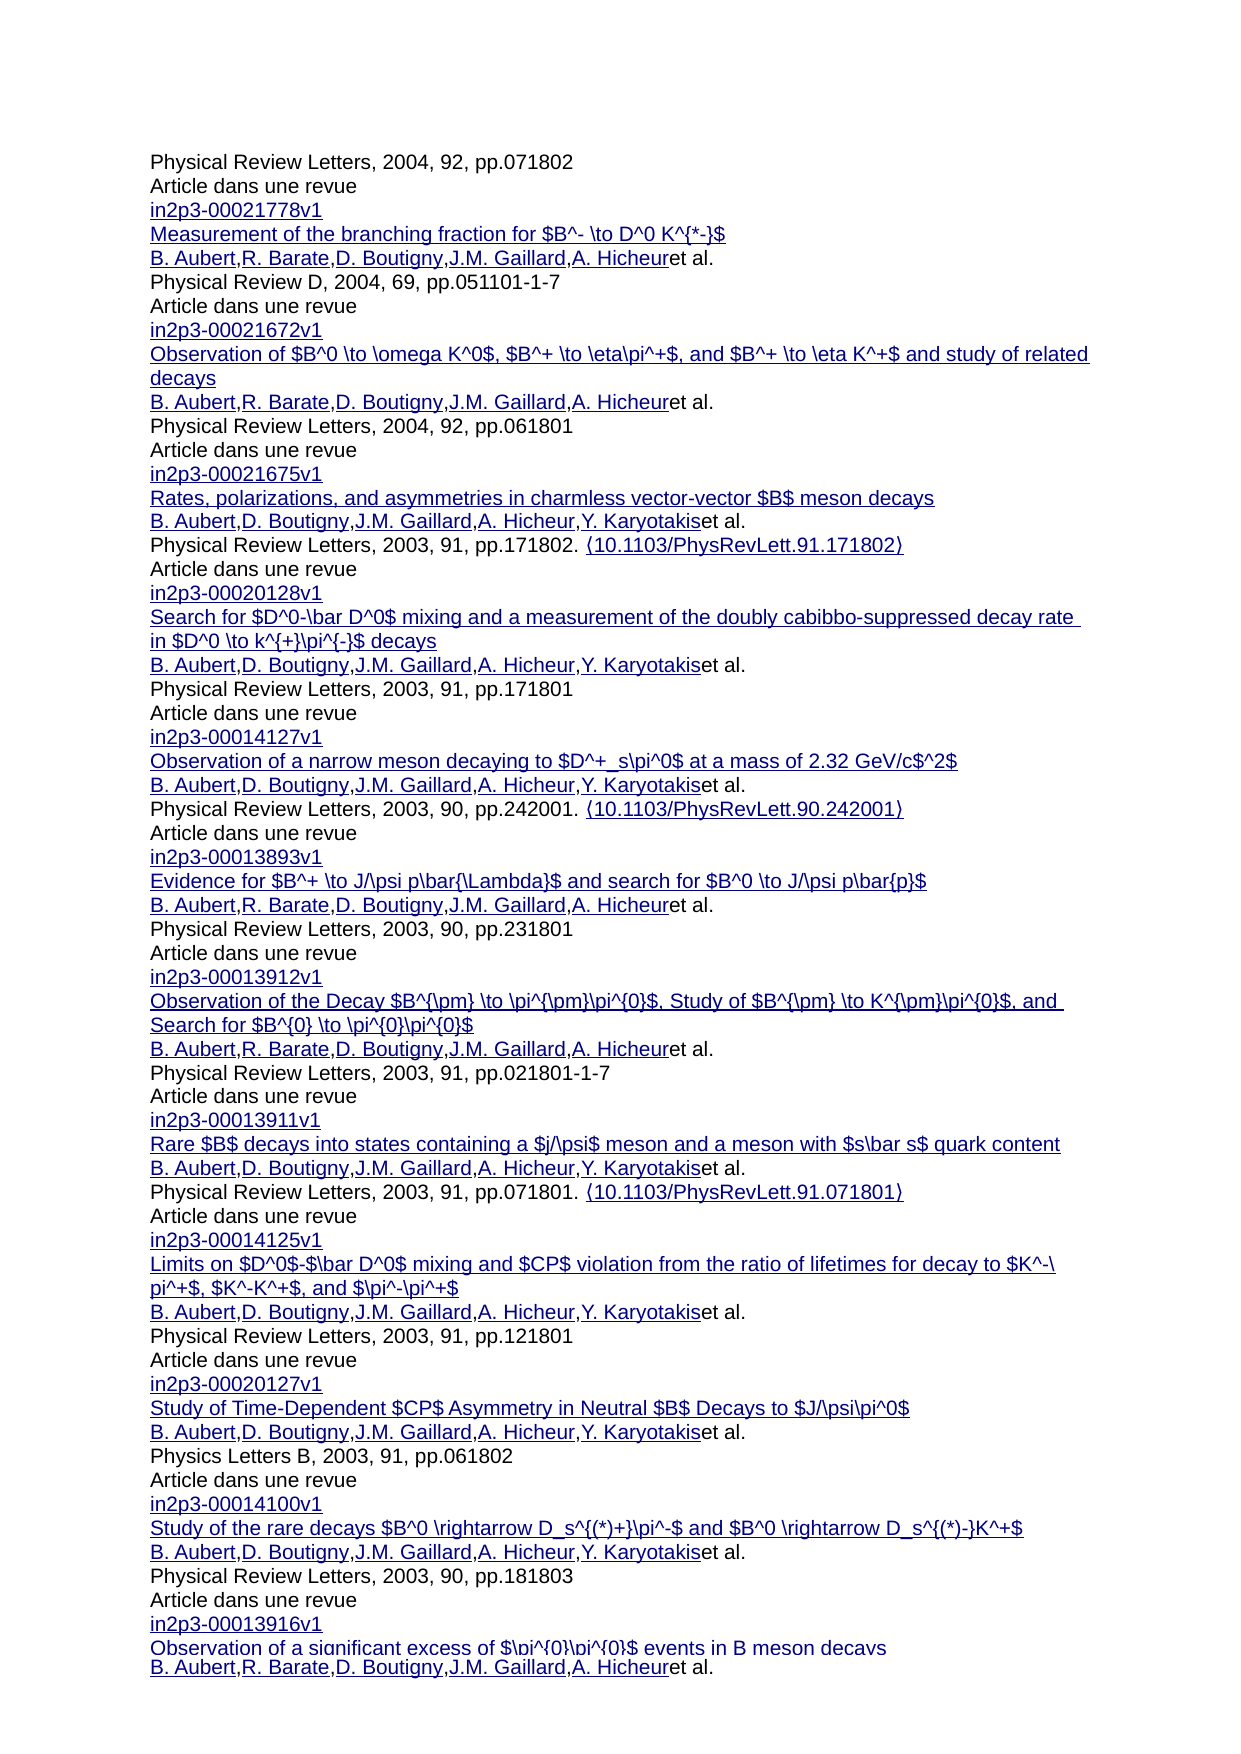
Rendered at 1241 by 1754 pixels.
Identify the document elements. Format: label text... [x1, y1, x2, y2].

table_cell Study of the rare decays $B^0 \rightarrow D_s^{(*)+}\pi^-$ and $B^0 \rightarrow D_s^{(*)-}K^+$ B. Aubert,D. Boutigny,J.M. Gaillard,A. Hicheur,Y. Karyotakiset al. Physical Review Letters, 2003, 90, pp.181803 Article dans une revue in2p3-00013916v1 [150, 1516, 1090, 1635]
table_cell Observation of the Decay $B^{\pm} \to \pi^{\pm}\pi^{0}$, Study of $B^{\pm} \to K^{\pm}\pi^{0}$, and Search for $B^{0} \to \pi^{0}\pi^{0}$ B. Aubert,R. Barate,D. Boutigny,J.M. Gaillard,A. Hicheuret al. Physical Review Letters, 2003, 91, pp.021801-1-7 Article dans une revue in2p3-00013911v1 [150, 989, 1090, 1132]
table_cell Study of Time-Dependent $CP$ Asymmetry in Neutral $B$ Decays to $J/\psi\pi^0$ B. Aubert,D. Boutigny,J.M. Gaillard,A. Hicheur,Y. Karyotakiset al. Physics Letters B, 2003, 91, pp.061802 Article dans une revue in2p3-00014100v1 [150, 1396, 1090, 1516]
table_cell decays B. Aubert,R. Barate,D. Boutigny,J.M. Gaillard,A. Hicheuret al. Physical Review Letters, 2004, 92, pp.061801 Article dans une revue in2p3-00021675v1 [150, 364, 1090, 485]
table_cell Limits on $D^0$-$\bar D^0$ mixing and $CP$ violation from the ratio of lifetimes for decay to $K^-\pi^+$, $K^-K^+$, and $\pi^-\pi^+$ B. Aubert,D. Boutigny,J.M. Gaillard,A. Hicheur,Y. Karyotakiset al. Physical Review Letters, 2003, 91, pp.121801 Article dans une revue in2p3-00020127v1 [150, 1252, 1090, 1396]
table_cell Search for $D^0-\bar D^0$ mixing and a measurement of the doubly cabibbo-suppressed decay rate in $D^0 \to k^{+}\pi^{-}$ decays B. Aubert,D. Boutigny,J.M. Gaillard,A. Hicheur,Y. Karyotakiset al. Physical Review Letters, 2003, 91, pp.171801 Article dans une revue in2p3-00014127v1 [150, 605, 1090, 749]
table_cell Evidence for $B^+ \to J/\psi p\bar{\Lambda}$ and search for $B^0 \to J/\psi p\bar{p}$ B. Aubert,R. Barate,D. Boutigny,J.M. Gaillard,A. Hicheuret al. Physical Review Letters, 2003, 90, pp.231801 Article dans une revue in2p3-00013912v1 [150, 869, 1090, 988]
table_cell Observation of a significant excess of $\pi^{0}\pi^{0}$ events in B meson decays B. Aubert,R. Barate,D. Boutigny,J.M. Gaillard,A. Hicheuret al. [150, 1635, 1090, 1679]
table_cell Observation of $B^0 \to \omega K^0$, $B^+ \to \eta\pi^+$, and $B^+ \to \eta K^+$ and study of related [150, 342, 1090, 363]
table_cell Physical Review Letters, 2004, 92, pp.071802 Article dans une revue in2p3-00021778v1 [150, 150, 1090, 222]
table_cell Rates, polarizations, and asymmetries in charmless vector-vector $B$ meson decays B. Aubert,D. Boutigny,J.M. Gaillard,A. Hicheur,Y. Karyotakiset al. Physical Review Letters, 2003, 91, pp.171802. ⟨10.1103/PhysRevLett.91.171802⟩ Article dans une revue in2p3-00020128v1 [150, 485, 1090, 605]
table_cell Rare $B$ decays into states containing a $j/\psi$ meson and a meson with $s\bar s$ quark content B. Aubert,D. Boutigny,J.M. Gaillard,A. Hicheur,Y. Karyotakiset al. Physical Review Letters, 2003, 91, pp.071801. ⟨10.1103/PhysRevLett.91.071801⟩ Article dans une revue in2p3-00014125v1 [150, 1132, 1090, 1252]
table_cell Measurement of the branching fraction for $B^- \to D^0 K^{*-}$ B. Aubert,R. Barate,D. Boutigny,J.M. Gaillard,A. Hicheuret al. Physical Review D, 2004, 69, pp.051101-1-7 Article dans une revue in2p3-00021672v1 [150, 222, 1090, 342]
table_cell Observation of a narrow meson decaying to $D^+_s\pi^0$ at a mass of 2.32 GeV/c$^2$ B. Aubert,D. Boutigny,J.M. Gaillard,A. Hicheur,Y. Karyotakiset al. Physical Review Letters, 2003, 90, pp.242001. ⟨10.1103/PhysRevLett.90.242001⟩ Article dans une revue in2p3-00013893v1 [150, 749, 1090, 869]
